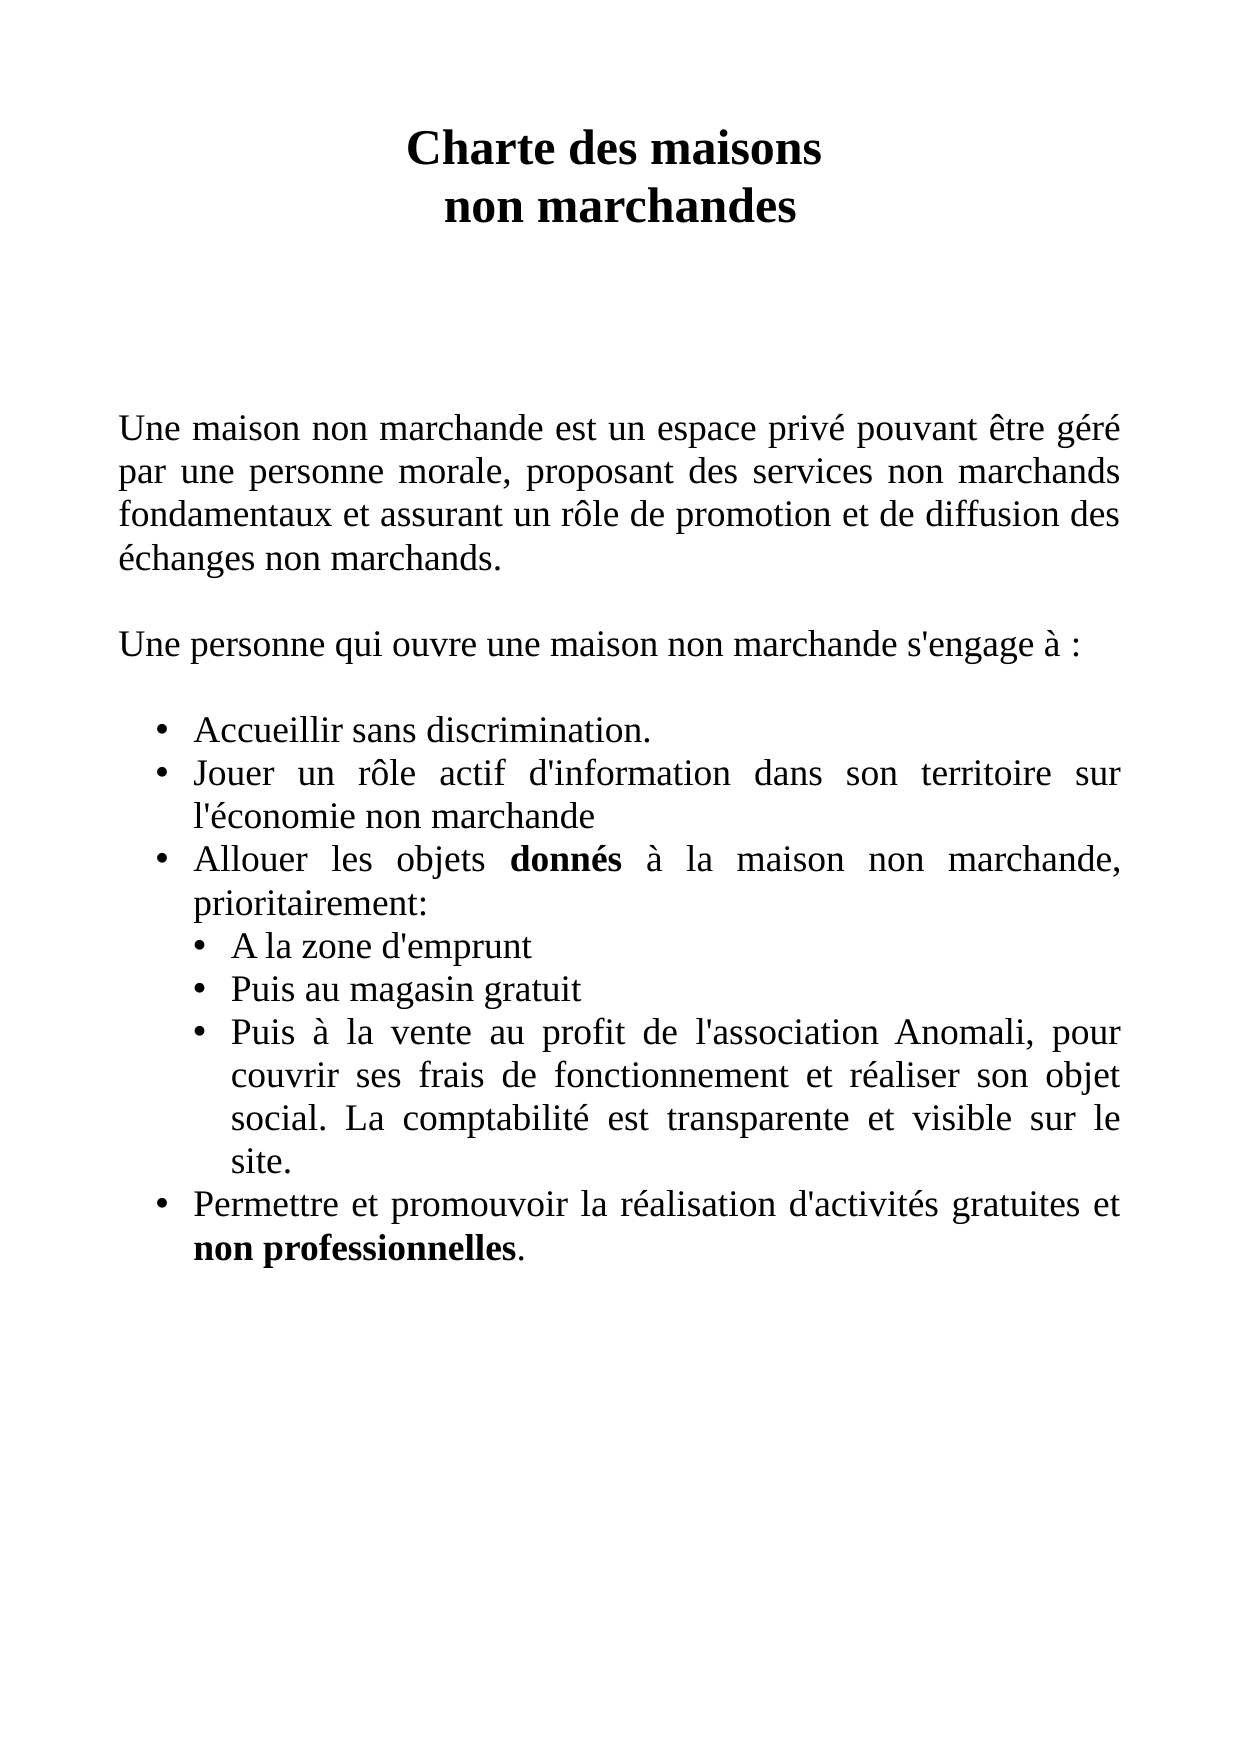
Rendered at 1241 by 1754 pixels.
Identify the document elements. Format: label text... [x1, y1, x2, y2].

list Jouer un rôle actif d'information dans son territoire sur l'économie non marchande [156, 751, 1122, 837]
text Une maison non marchande est un espace privé pouvant être géré par une personne morale, proposant des services non marchands fondamentaux et assurant un rôle de promotion et de diffusion des échanges non marchands. [118, 406, 1122, 578]
list Allouer les objets donnés à la maison non marchande, prioritairement: [156, 837, 1122, 923]
list Permettre et promouvoir la réalisation d'activités gratuites et non professionnelles. [156, 1182, 1122, 1268]
list Puis au magasin gratuit [193, 966, 1122, 1009]
text Charte des maisons [118, 118, 1122, 176]
list A la zone d'emprunt [193, 923, 1122, 966]
list Accueillir sans discrimination. [156, 707, 1122, 751]
text Une personne qui ouvre une maison non marchande s'engage à : [118, 621, 1122, 664]
list Puis à la vente au profit de l'association Anomali, pour couvrir ses frais de fonctionnement et réaliser son objet social. La comptabilité est transparente et visible sur le site. [193, 1009, 1122, 1182]
text non marchandes [118, 176, 1122, 233]
